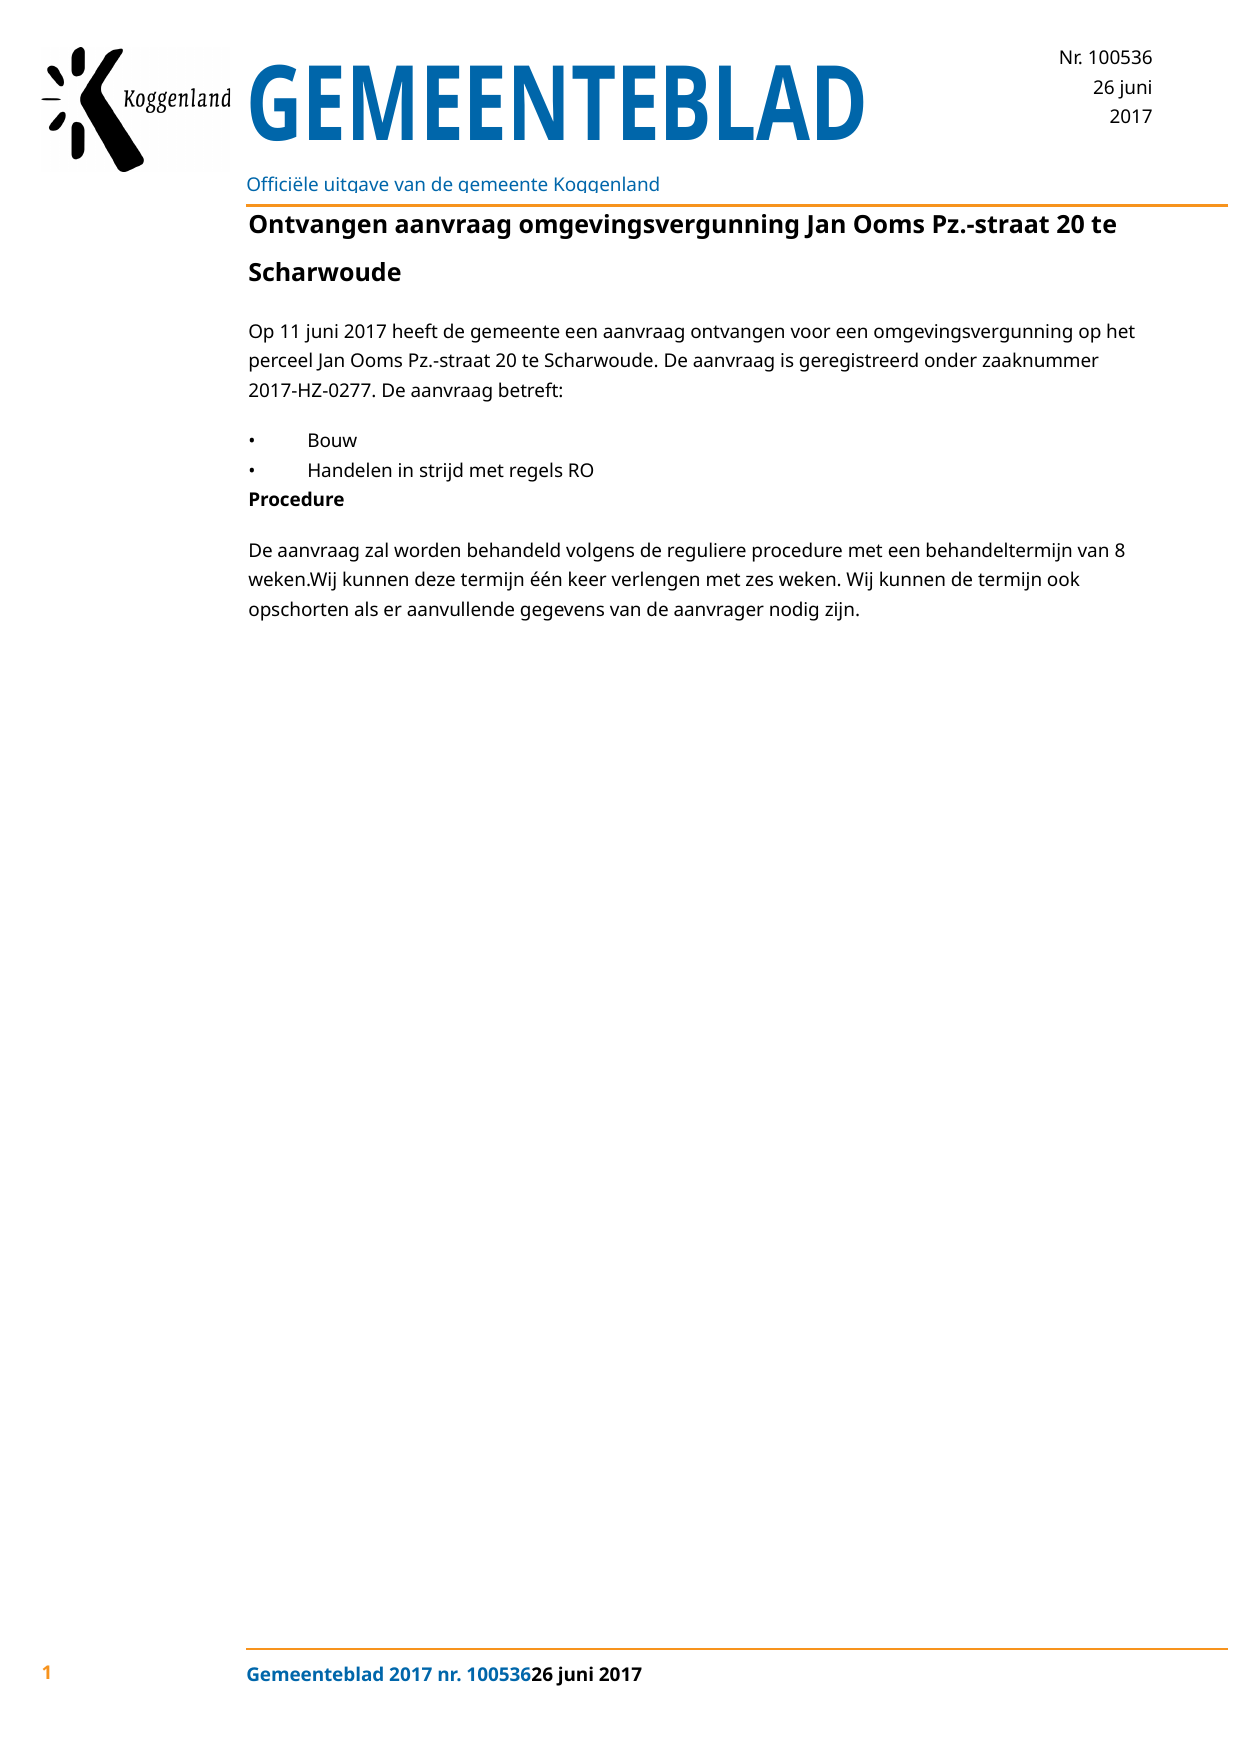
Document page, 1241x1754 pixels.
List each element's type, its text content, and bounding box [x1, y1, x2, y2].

text Ontvangen aanvraag omgevingsvergunning Jan Ooms Pz.-straat 20 te Scharwoude [248, 207, 1152, 288]
list Bouw [248, 427, 1152, 453]
text Procedure [248, 487, 1152, 512]
list Handelen in strijd met regels RO [248, 457, 1152, 483]
text De aanvraag zal worden behandeld volgens de reguliere procedure met een behandeltermijn van 8 weken.Wij kunnen deze termijn één keer verlengen met zes weken. Wij kunnen de termijn ook opschorten als er aanvullende gegevens van de aanvrager nodig zijn. [248, 537, 1152, 622]
picture [41, 47, 231, 172]
text Op 11 juni 2017 heeft de gemeente een aanvraag ontvangen voor een omgevingsvergunning op het perceel Jan Ooms Pz.-straat 20 te Scharwoude. De aanvraag is geregistreerd onder zaaknummer 2017-HZ-0277. De aanvraag betreft: [248, 318, 1152, 403]
